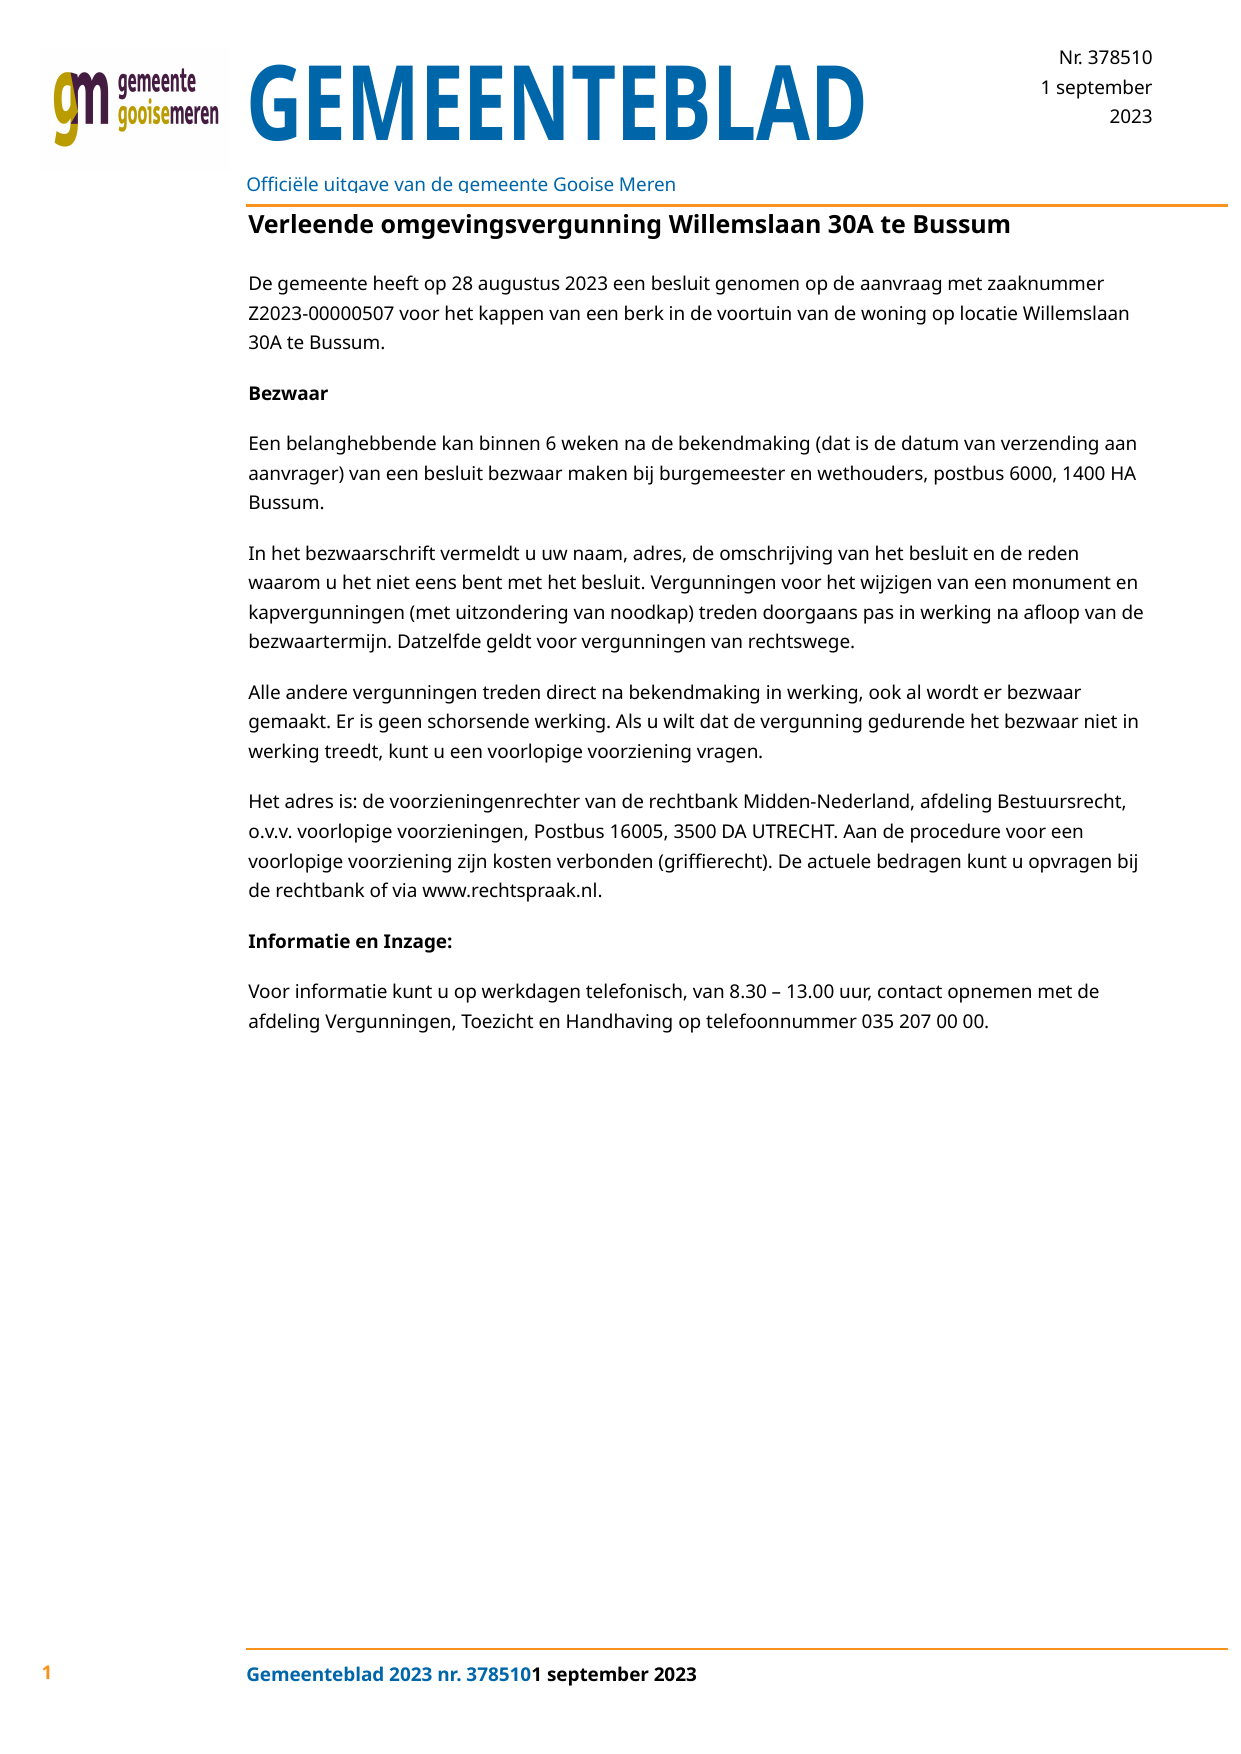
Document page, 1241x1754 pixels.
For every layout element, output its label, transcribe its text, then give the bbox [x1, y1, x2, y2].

text Verleende omgevingsvergunning Willemslaan 30A te Bussum [248, 207, 1152, 241]
text Voor informatie kunt u op werkdagen telefonisch, van 8.30 – 13.00 uur, contact opnemen met de afdeling Vergunningen, Toezicht en Handhaving op telefoonnummer 035 207 00 00. [248, 978, 1152, 1033]
text Het adres is: de voorzieningenrechter van de rechtbank Midden-Nederland, afdeling Bestuursrecht, o.v.v. voorlopige voorzieningen, Postbus 16005, 3500 DA UTRECHT. Aan de procedure voor een voorlopige voorziening zijn kosten verbonden (griffierecht). De actuele bedragen kunt u opvragen bij de rechtbank of via www.rechtspraak.nl. [248, 789, 1152, 903]
picture [41, 47, 231, 172]
text Alle andere vergunningen treden direct na bekendmaking in werking, ook al wordt er bezwaar gemaakt. Er is geen schorsende werking. Als u wilt dat de vergunning gedurende het bezwaar niet in werking treedt, kunt u een voorlopige voorziening vragen. [248, 679, 1152, 764]
text Informatie en Inzage: [248, 928, 1152, 953]
text De gemeente heeft op 28 augustus 2023 een besluit genomen op de aanvraag met zaaknummer Z2023-00000507 voor het kappen van een berk in de voortuin van de woning op locatie Willemslaan 30A te Bussum. [248, 270, 1152, 355]
text Bezwaar [248, 380, 1152, 406]
text In het bezwaarschrift vermeldt u uw naam, adres, de omschrijving van het besluit en de reden waarom u het niet eens bent met het besluit. Vergunningen voor het wijzigen van een monument en kapvergunningen (met uitzondering van noodkap) treden doorgaans pas in werking na afloop van de bezwaartermijn. Datzelfde geldt voor vergunningen van rechtswege. [248, 540, 1152, 654]
text Een belanghebbende kan binnen 6 weken na de bekendmaking (dat is de datum van verzending aan aanvrager) van een besluit bezwaar maken bij burgemeester en wethouders, postbus 6000, 1400 HA Bussum. [248, 430, 1152, 515]
